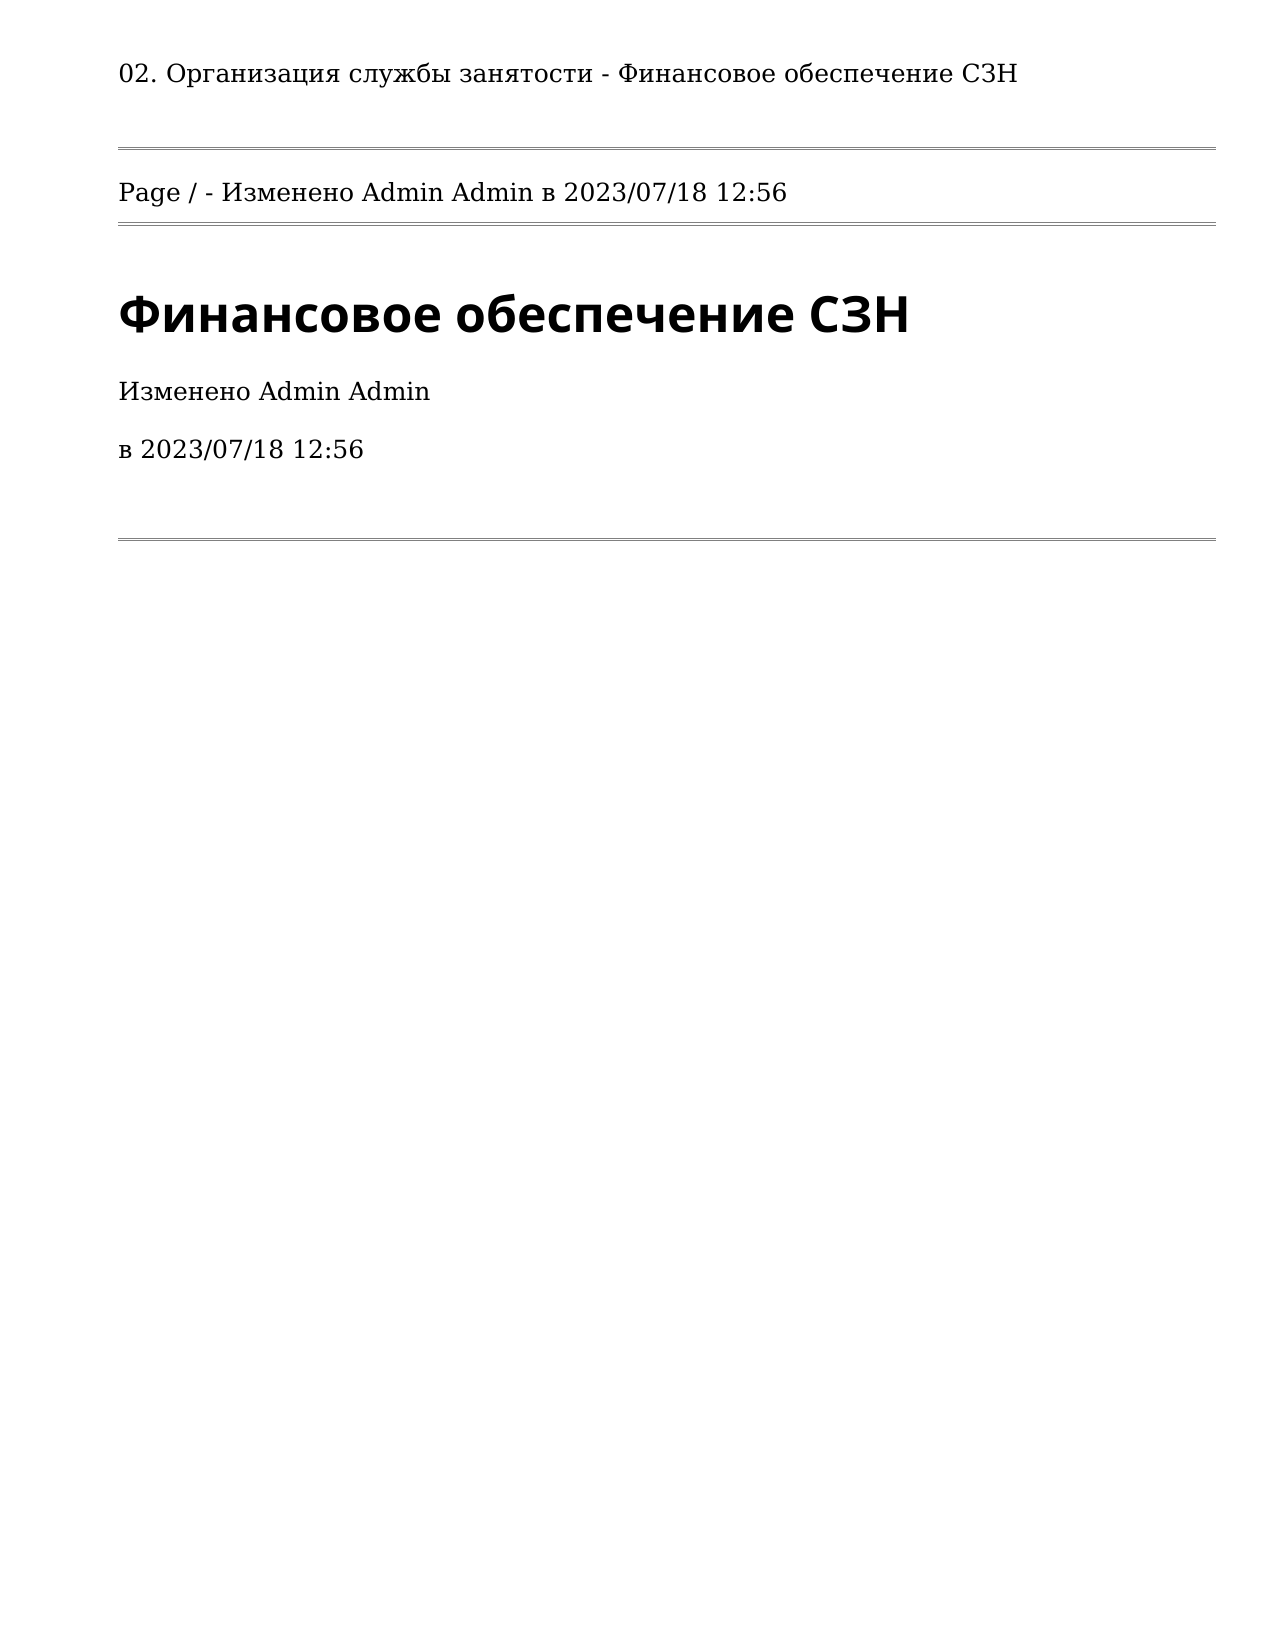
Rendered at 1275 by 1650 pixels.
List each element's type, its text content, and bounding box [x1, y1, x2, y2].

text в 2023/07/18 12:56 [118, 435, 1216, 464]
subtitle Финансовое обеспечение СЗН [118, 279, 1216, 347]
text Изменено Admin Admin [118, 377, 1216, 406]
text 02. Организация службы занятости - Финансовое обеспечение СЗН [118, 59, 1216, 88]
text Page / - Изменено Admin Admin в 2023/07/18 12:56 [118, 179, 1216, 208]
